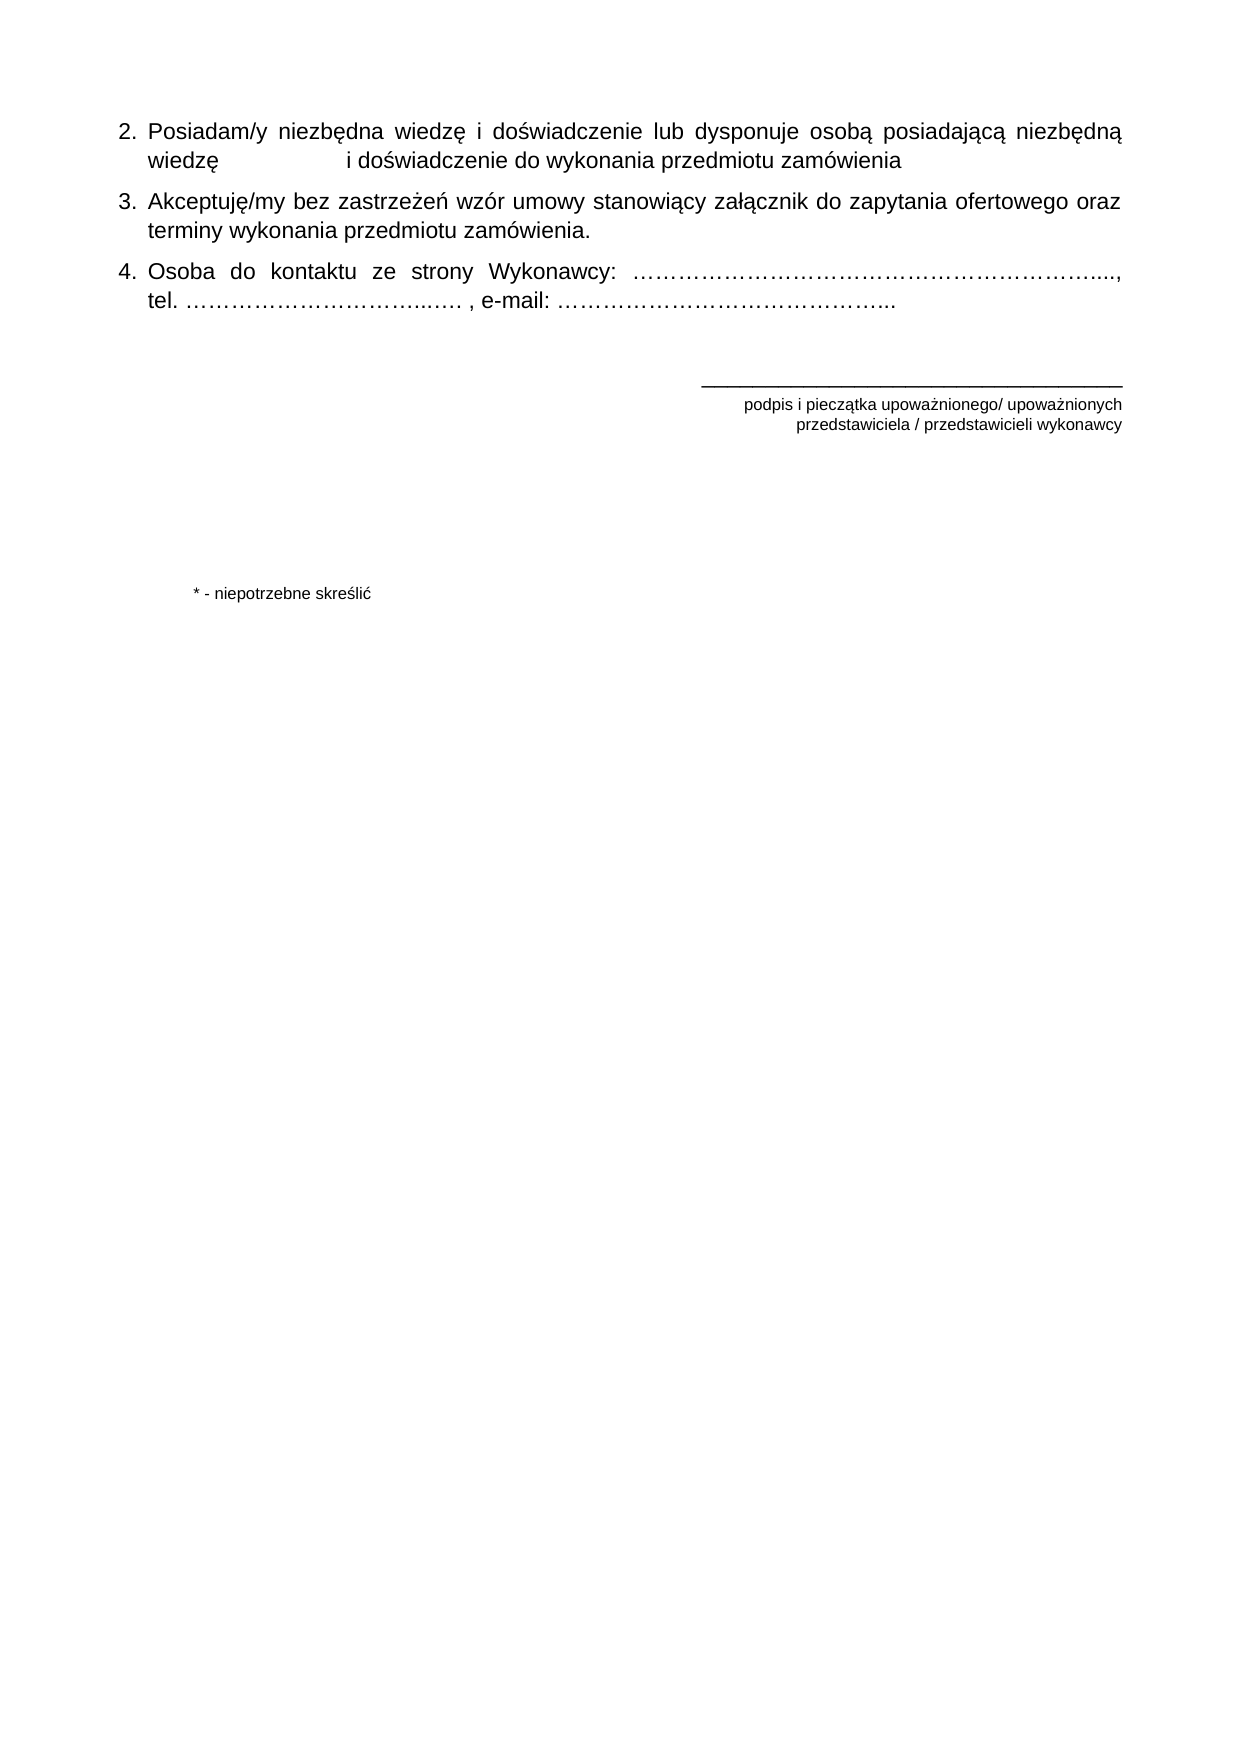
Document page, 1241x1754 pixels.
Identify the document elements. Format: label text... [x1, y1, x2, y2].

list * - niepotrzebne skreślić [156, 584, 1122, 603]
text podpis i pieczątka upoważnionego/ upoważnionych [118, 389, 1122, 415]
text przedstawiciela / przedstawicieli wykonawcy [561, 415, 1122, 434]
list Posiadam/y niezbędna wiedzę i doświadczenie lub dysponuje osobą posiadającą niezbędną wiedzę i doświadczenie do wykonania przedmiotu zamówienia [118, 118, 1122, 173]
text _________________________________ [118, 362, 1122, 389]
list Osoba do kontaktu ze strony Wykonawcy: ……………………………………………………...., tel. …………………………...…. , e-mail: ……………………………………... [118, 258, 1122, 313]
list Akceptuję/my bez zastrzeżeń wzór umowy stanowiący załącznik do zapytania ofertowego oraz terminy wykonania przedmiotu zamówienia. [118, 188, 1122, 243]
